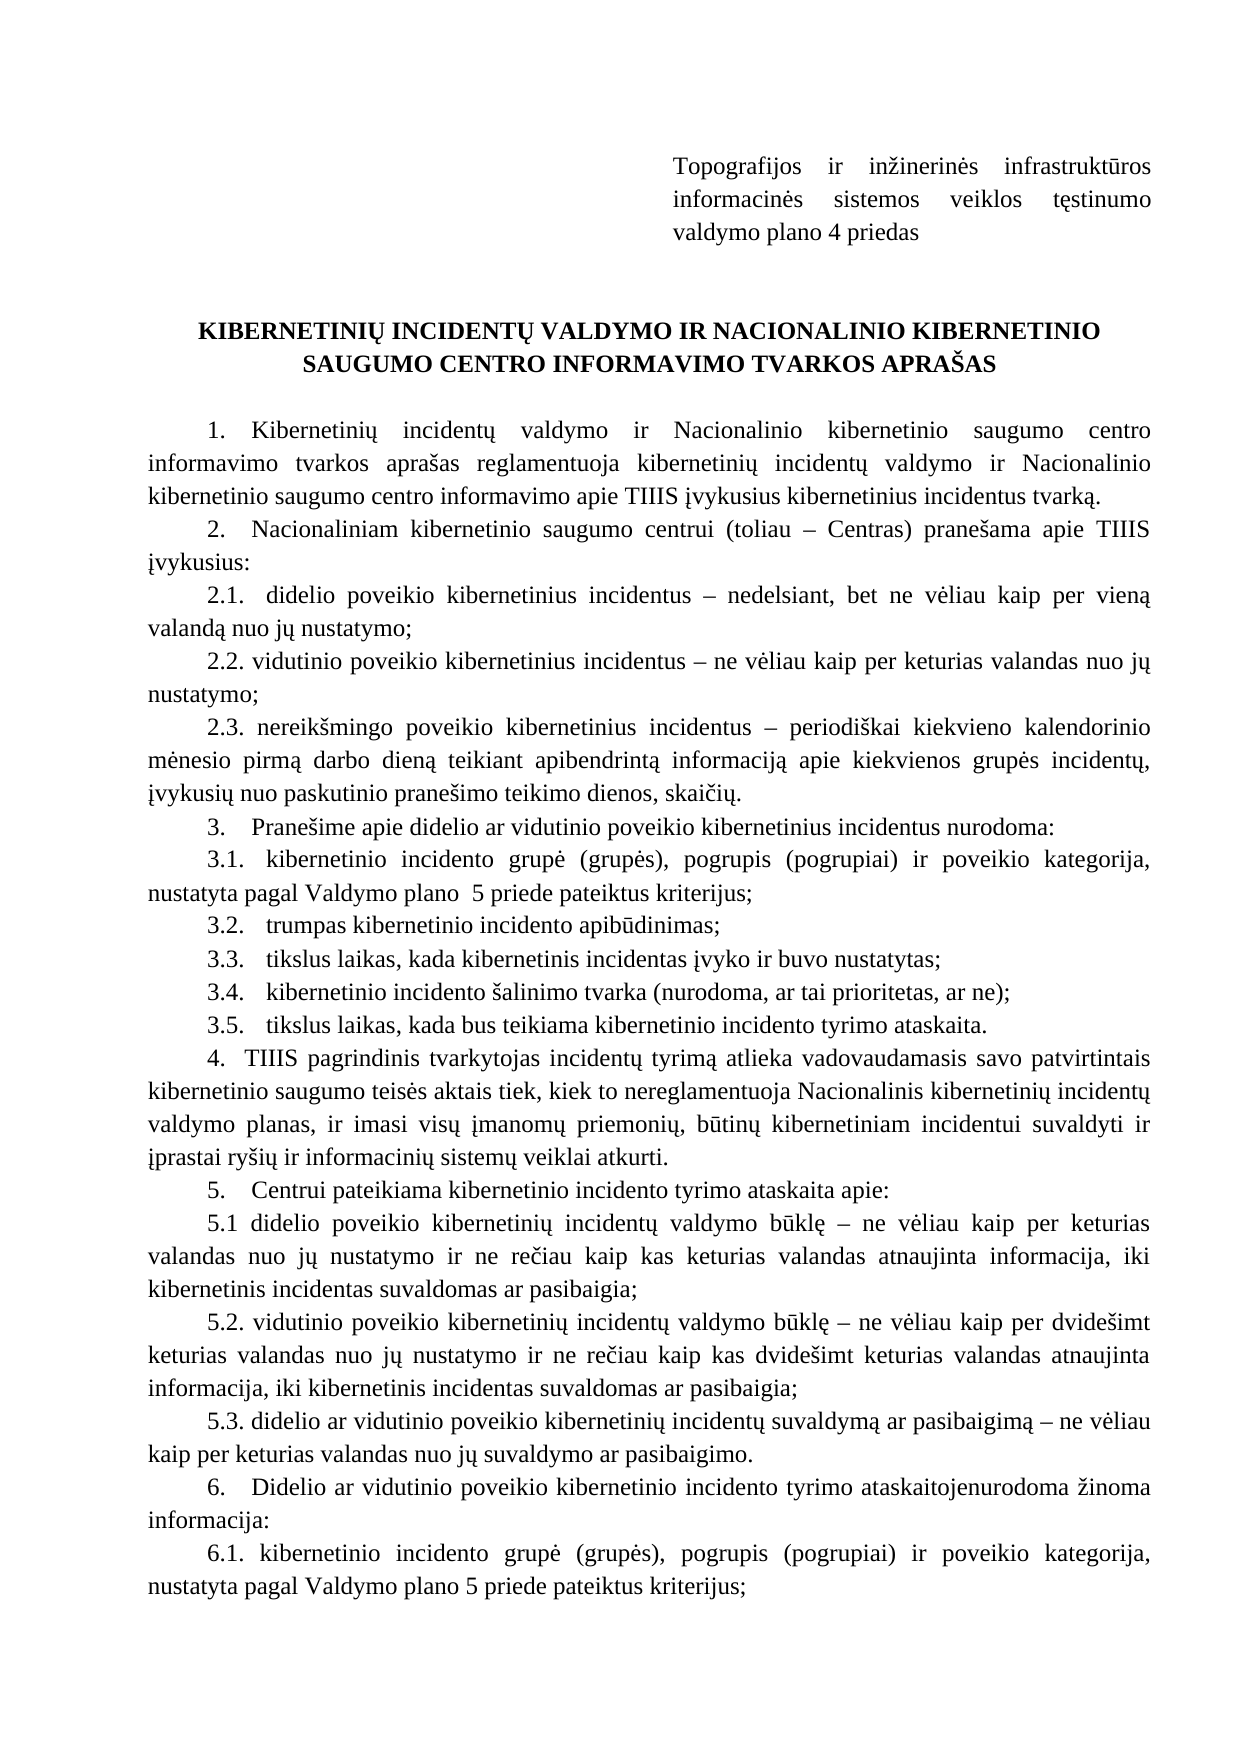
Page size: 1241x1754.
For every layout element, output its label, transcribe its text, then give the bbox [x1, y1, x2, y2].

text KIBERNETINIŲ INCIDENTŲ VALDYMO IR NACIONALINIO KIBERNETINIO SAUGUMO CENTRO INFORMAVIMO TVARKOS APRAŠAS [148, 316, 1152, 378]
text Topografijos ir inžinerinės infrastruktūros informacinės sistemos veiklos tęstinumo valdymo plano 4 priedas [673, 151, 1152, 246]
text 5.3. didelio ar vidutinio poveikio kibernetinių incidentų suvaldymą ar pasibaigimą – ne vėliau kaip per keturias valandas nuo jų suvaldymo ar pasibaigimo. [148, 1406, 1152, 1468]
text 2.2. vidutinio poveikio kibernetinius incidentus – ne vėliau kaip per keturias valandas nuo jų nustatymo; [148, 646, 1152, 708]
text 3. Pranešime apie didelio ar vidutinio poveikio kibernetinius incidentus nurodoma: [148, 812, 1152, 840]
text 1. Kibernetinių incidentų valdymo ir Nacionalinio kibernetinio saugumo centro informavimo tvarkos aprašas reglamentuoja kibernetinių incidentų valdymo ir Nacionalinio kibernetinio saugumo centro informavimo apie TIIIS įvykusius kibernetinius incidentus tvarką. [148, 415, 1152, 510]
text 3.1. kibernetinio incidento grupė (grupės), pogrupis (pogrupiai) ir poveikio kategorija, nustatyta pagal Valdymo plano 5 priede pateiktus kriterijus; [148, 844, 1152, 906]
text 5.2. vidutinio poveikio kibernetinių incidentų valdymo būklę – ne vėliau kaip per dvidešimt keturias valandas nuo jų nustatymo ir ne rečiau kaip kas dvidešimt keturias valandas atnaujinta informacija, iki kibernetinis incidentas suvaldomas ar pasibaigia; [148, 1307, 1152, 1402]
text 6.1. kibernetinio incidento grupė (grupės), pogrupis (pogrupiai) ir poveikio kategorija, nustatyta pagal Valdymo plano 5 priede pateiktus kriterijus; [148, 1538, 1152, 1600]
text 5.1 didelio poveikio kibernetinių incidentų valdymo būklę – ne vėliau kaip per keturias valandas nuo jų nustatymo ir ne rečiau kaip kas keturias valandas atnaujinta informacija, iki kibernetinis incidentas suvaldomas ar pasibaigia; [148, 1208, 1152, 1303]
text 3.2. trumpas kibernetinio incidento apibūdinimas; [148, 911, 1152, 939]
text 3.4. kibernetinio incidento šalinimo tvarka (nurodoma, ar tai prioritetas, ar ne); [148, 977, 1152, 1005]
text 2.1. didelio poveikio kibernetinius incidentus – nedelsiant, bet ne vėliau kaip per vieną valandą nuo jų nustatymo; [148, 580, 1152, 642]
text 4. TIIIS pagrindinis tvarkytojas incidentų tyrimą atlieka vadovaudamasis savo patvirtintais kibernetinio saugumo teisės aktais tiek, kiek to nereglamentuoja Nacionalinis kibernetinių incidentų valdymo planas, ir imasi visų įmanomų priemonių, būtinų kibernetiniam incidentui suvaldyti ir įprastai ryšių ir informacinių sistemų veiklai atkurti. [148, 1043, 1152, 1171]
text 3.3. tikslus laikas, kada kibernetinis incidentas įvyko ir buvo nustatytas; [148, 944, 1152, 972]
text 5. Centrui pateikiama kibernetinio incidento tyrimo ataskaita apie: [148, 1175, 1152, 1203]
text 2.3. nereikšmingo poveikio kibernetinius incidentus – periodiškai kiekvieno kalendorinio mėnesio pirmą darbo dieną teikiant apibendrintą informaciją apie kiekvienos grupės incidentų, įvykusių nuo paskutinio pranešimo teikimo dienos, skaičių. [148, 712, 1152, 807]
text 2. Nacionaliniam kibernetinio saugumo centrui (toliau – Centras) pranešama apie TIIIS įvykusius: [148, 514, 1152, 576]
text 6. Didelio ar vidutinio poveikio kibernetinio incidento tyrimo ataskaitojenurodoma žinoma informacija: [148, 1472, 1152, 1534]
text 3.5. tikslus laikas, kada bus teikiama kibernetinio incidento tyrimo ataskaita. [148, 1010, 1152, 1038]
